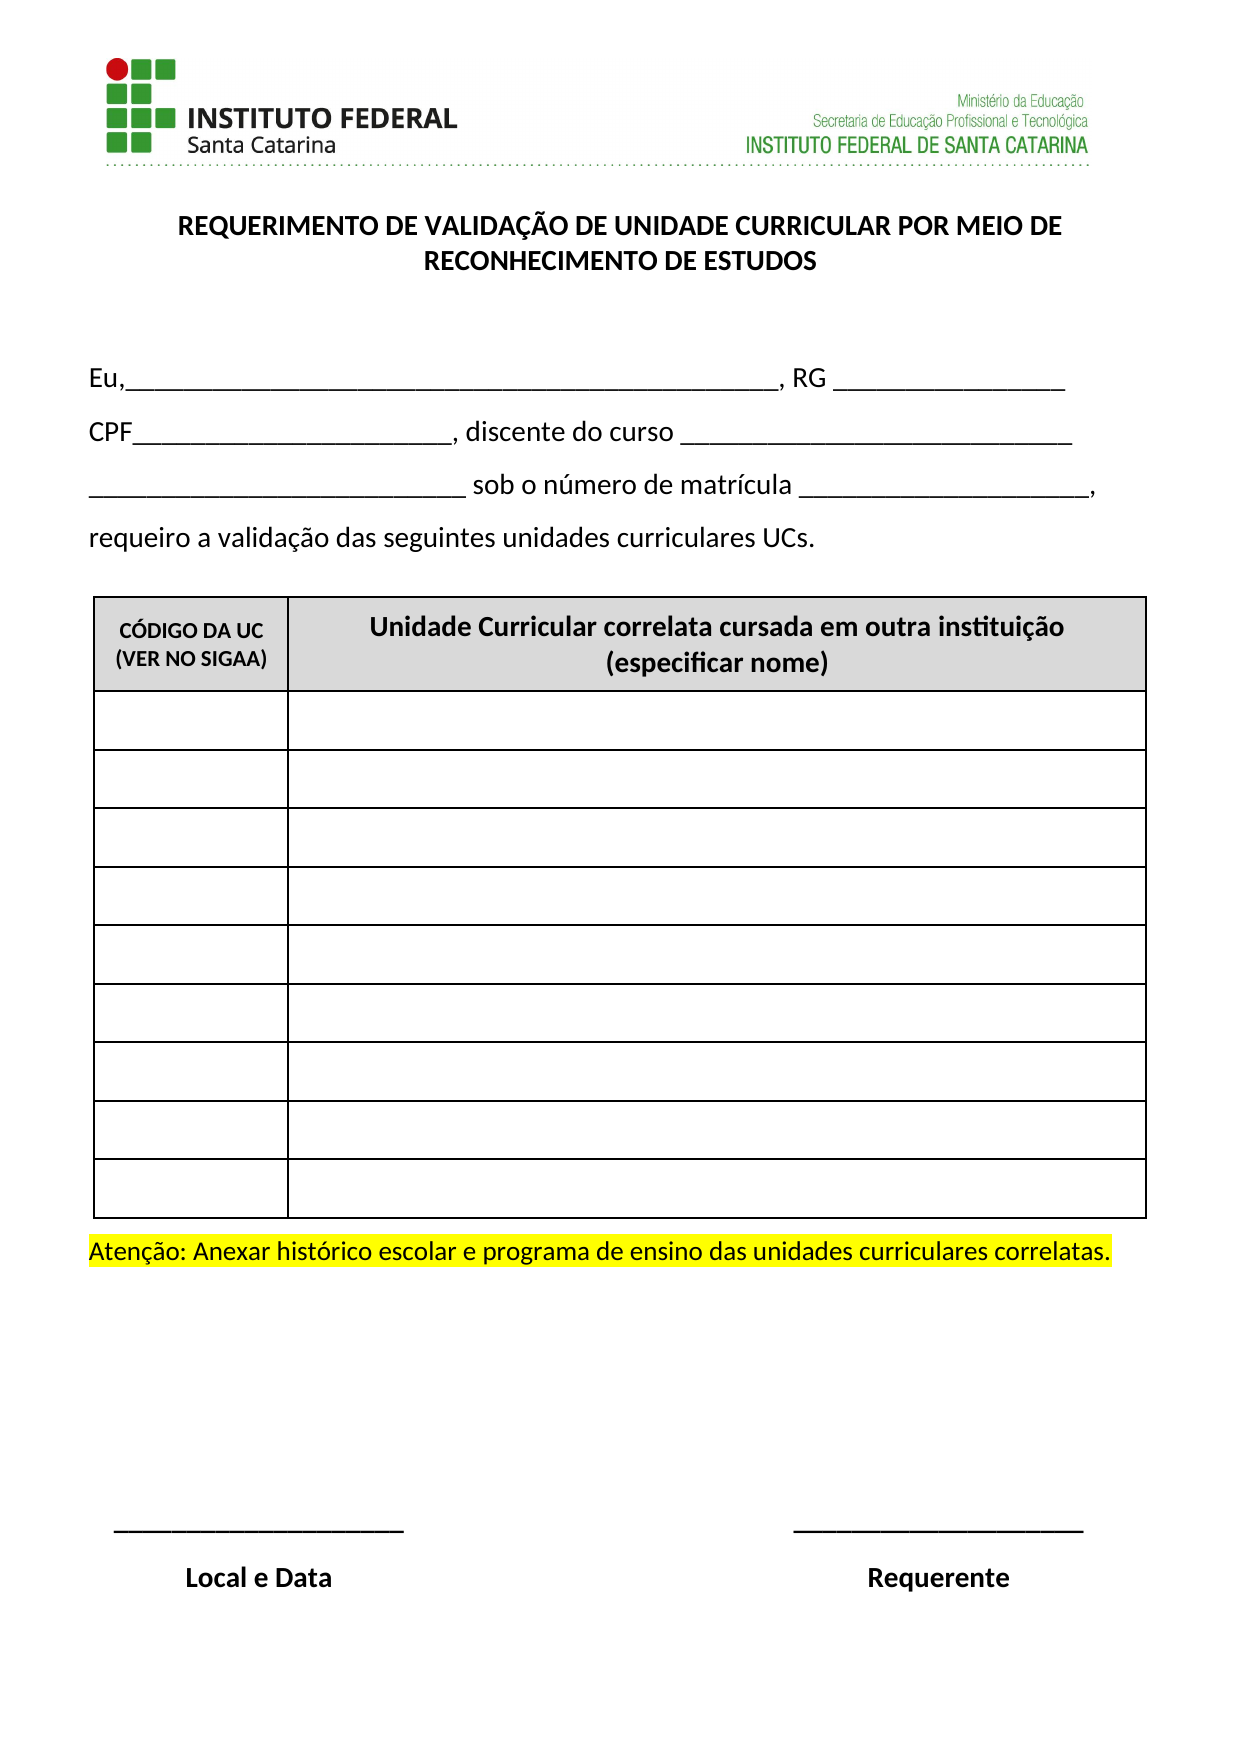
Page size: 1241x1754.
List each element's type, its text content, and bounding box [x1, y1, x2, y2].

table_cell [430, 1549, 767, 1606]
table_cell [289, 751, 1145, 807]
table_cell [95, 1102, 287, 1158]
table_cell [289, 926, 1145, 983]
table_cell [95, 1160, 287, 1217]
table_header Unidade Curricular correlata cursada em outra instituição (especificar nome) [289, 598, 1145, 690]
table_cell [95, 868, 287, 924]
table_cell [289, 1102, 1145, 1158]
text REQUERIMENTO DE VALIDAÇÃO DE UNIDADE CURRICULAR POR MEIO DE RECONHECIMENTO DE ESTUDOS [88, 207, 1152, 278]
table_header ____________________ [90, 1491, 428, 1547]
table_cell [95, 751, 287, 807]
table_cell [289, 692, 1145, 748]
table_header ____________________ [769, 1491, 1108, 1547]
text Eu,_____________________________________________, RG ________________ [88, 359, 1152, 395]
table_cell [289, 1043, 1145, 1100]
text Atenção: Anexar histórico escolar e programa de ensino das unidades curriculares correlatas. [88, 1234, 1152, 1267]
table_cell [95, 1043, 287, 1100]
table_header CÓDIGO DA UC (VER NO SIGAA) [95, 598, 287, 690]
table_cell [289, 809, 1145, 866]
text CPF______________________, discente do curso ___________________________ [88, 413, 1152, 448]
table_cell [95, 692, 287, 748]
table_cell [95, 809, 287, 866]
table_header [430, 1491, 767, 1547]
picture [106, 58, 1093, 166]
table_cell Local e Data [90, 1549, 428, 1606]
table_cell [95, 985, 287, 1041]
text __________________________ sob o número de matrícula ____________________, requeiro a validação das seguintes unidades curriculares UCs. [88, 466, 1152, 555]
table_cell Requerente [769, 1549, 1108, 1606]
table_cell [289, 1160, 1145, 1217]
table_cell [95, 926, 287, 983]
table_cell [289, 868, 1145, 924]
table_cell [289, 985, 1145, 1041]
